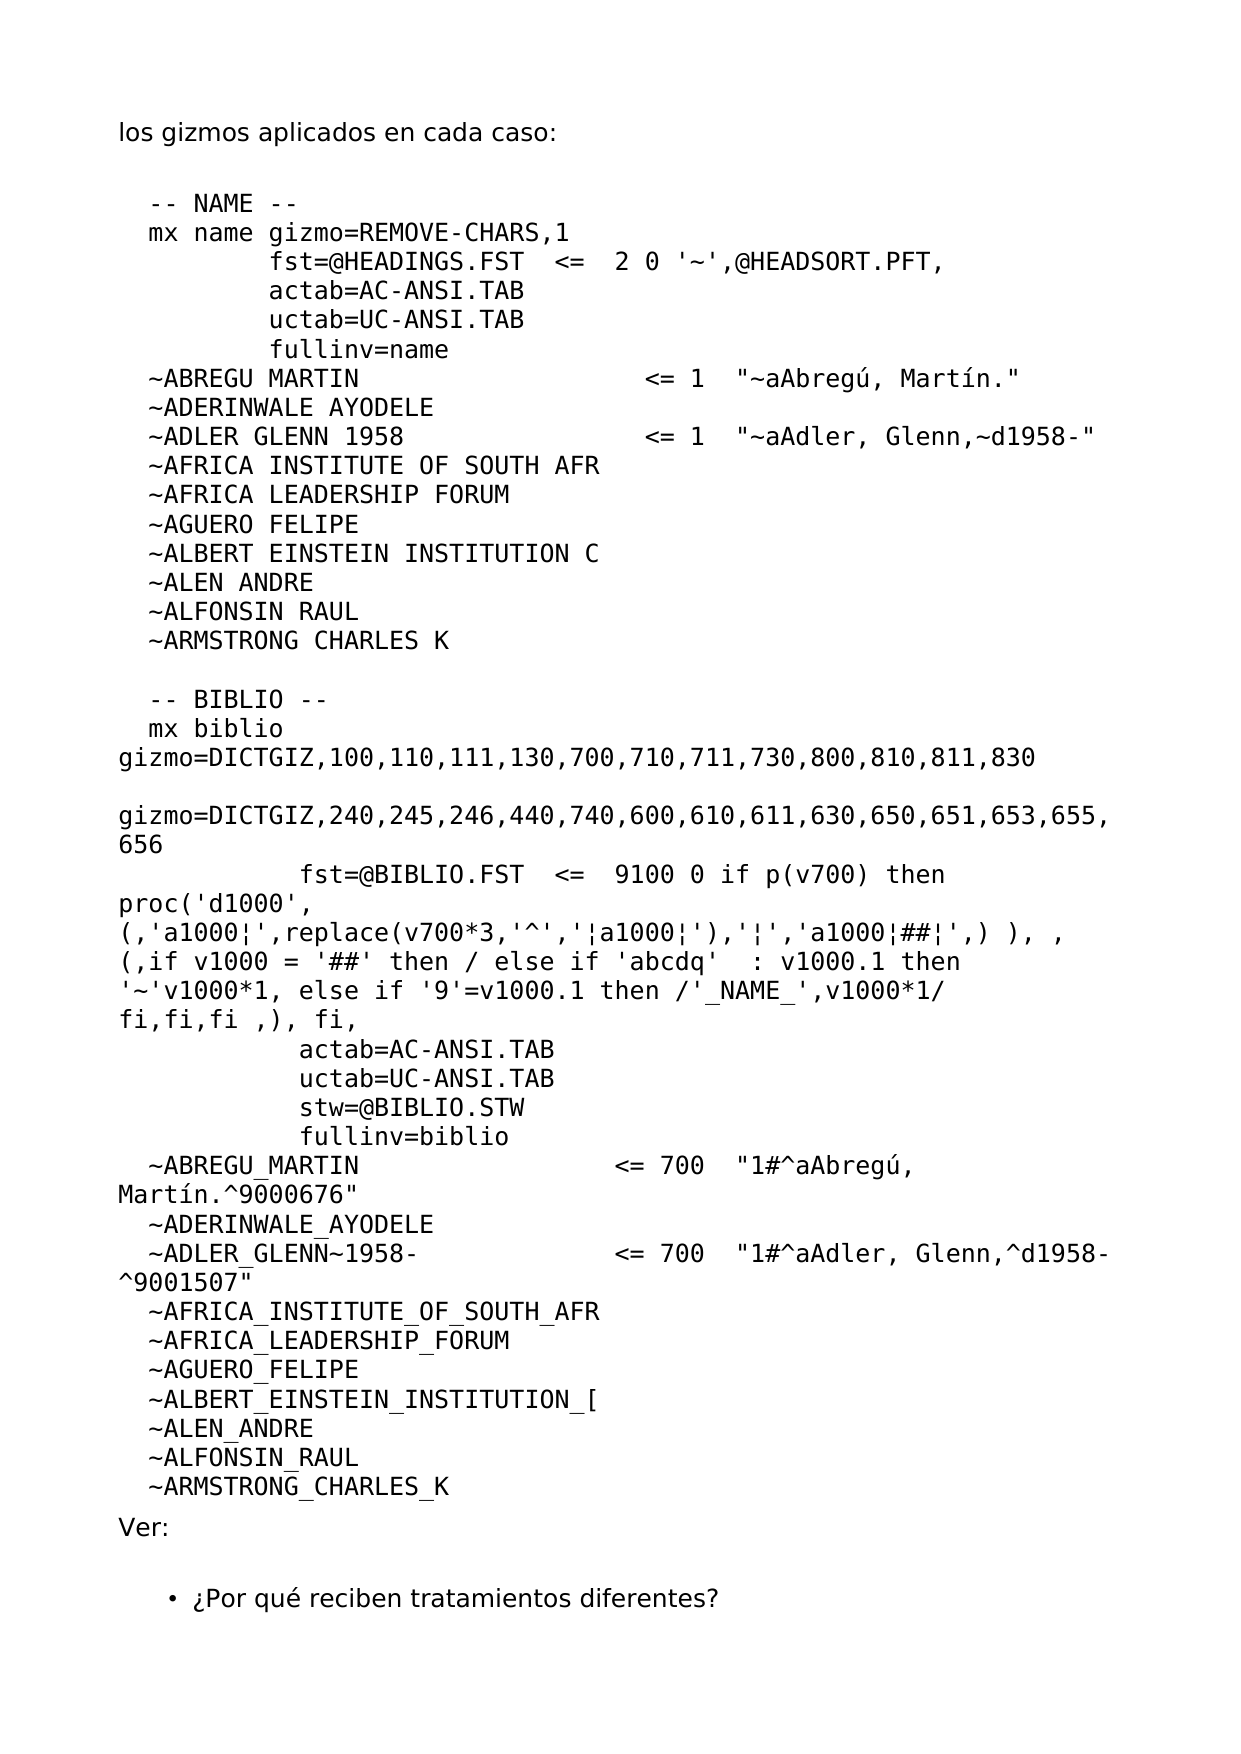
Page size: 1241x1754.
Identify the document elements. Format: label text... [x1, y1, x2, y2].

text -- NAME -- mx name gizmo=REMOVE-CHARS,1 fst=@HEADINGS.FST <= 2 0 '~',@HEADSORT.PFT, actab=AC-ANSI.TAB uctab=UC-ANSI.TAB fullinv=name ~ABREGU MARTIN <= 1 "~aAbregú, Martín." ~ADERINWALE AYODELE ~ADLER GLENN 1958 <= 1 "~aAdler, Glenn,~d1958-" ~AFRICA INSTITUTE OF SOUTH AFR ~AFRICA LEADERSHIP FORUM ~AGUERO FELIPE ~ALBERT EINSTEIN INSTITUTION C ~ALEN ANDRE ~ALFONSIN RAUL ~ARMSTRONG CHARLES K -- BIBLIO -- mx biblio gizmo=DICTGIZ,100,110,111,130,700,710,711,730,800,810,811,830 gizmo=DICTGIZ,240,245,246,440,740,600,610,611,630,650,651,653,655,656 fst=@BIBLIO.FST <= 9100 0 if p(v700) then proc('d1000',(,'a1000¦',replace(v700*3,'^','¦a1000¦'),'¦','a1000¦##¦',) ), ,(,if v1000 = '##' then / else if 'abcdq' : v1000.1 then '~'v1000*1, else if '9'=v1000.1 then /'_NAME_',v1000*1/ fi,fi,fi ,), fi, actab=AC-ANSI.TAB uctab=UC-ANSI.TAB stw=@BIBLIO.STW fullinv=biblio ~ABREGU_MARTIN <= 700 "1#^aAbregú, Martín.^9000676" ~ADERINWALE_AYODELE ~ADLER_GLENN~1958- <= 700 "1#^aAdler, Glenn,^d1958-^9001507" ~AFRICA_INSTITUTE_OF_SOUTH_AFR ~AFRICA_LEADERSHIP_FORUM ~AGUERO_FELIPE ~ALBERT_EINSTEIN_INSTITUTION_[ ~ALEN_ANDRE ~ALFONSIN_RAUL ~ARMSTRONG_CHARLES_K [118, 160, 1122, 1501]
text los gizmos aplicados en cada caso: [118, 118, 1122, 147]
text Ver: [118, 1513, 1122, 1542]
list ¿Por qué reciben tratamientos diferentes? [177, 1584, 1122, 1613]
